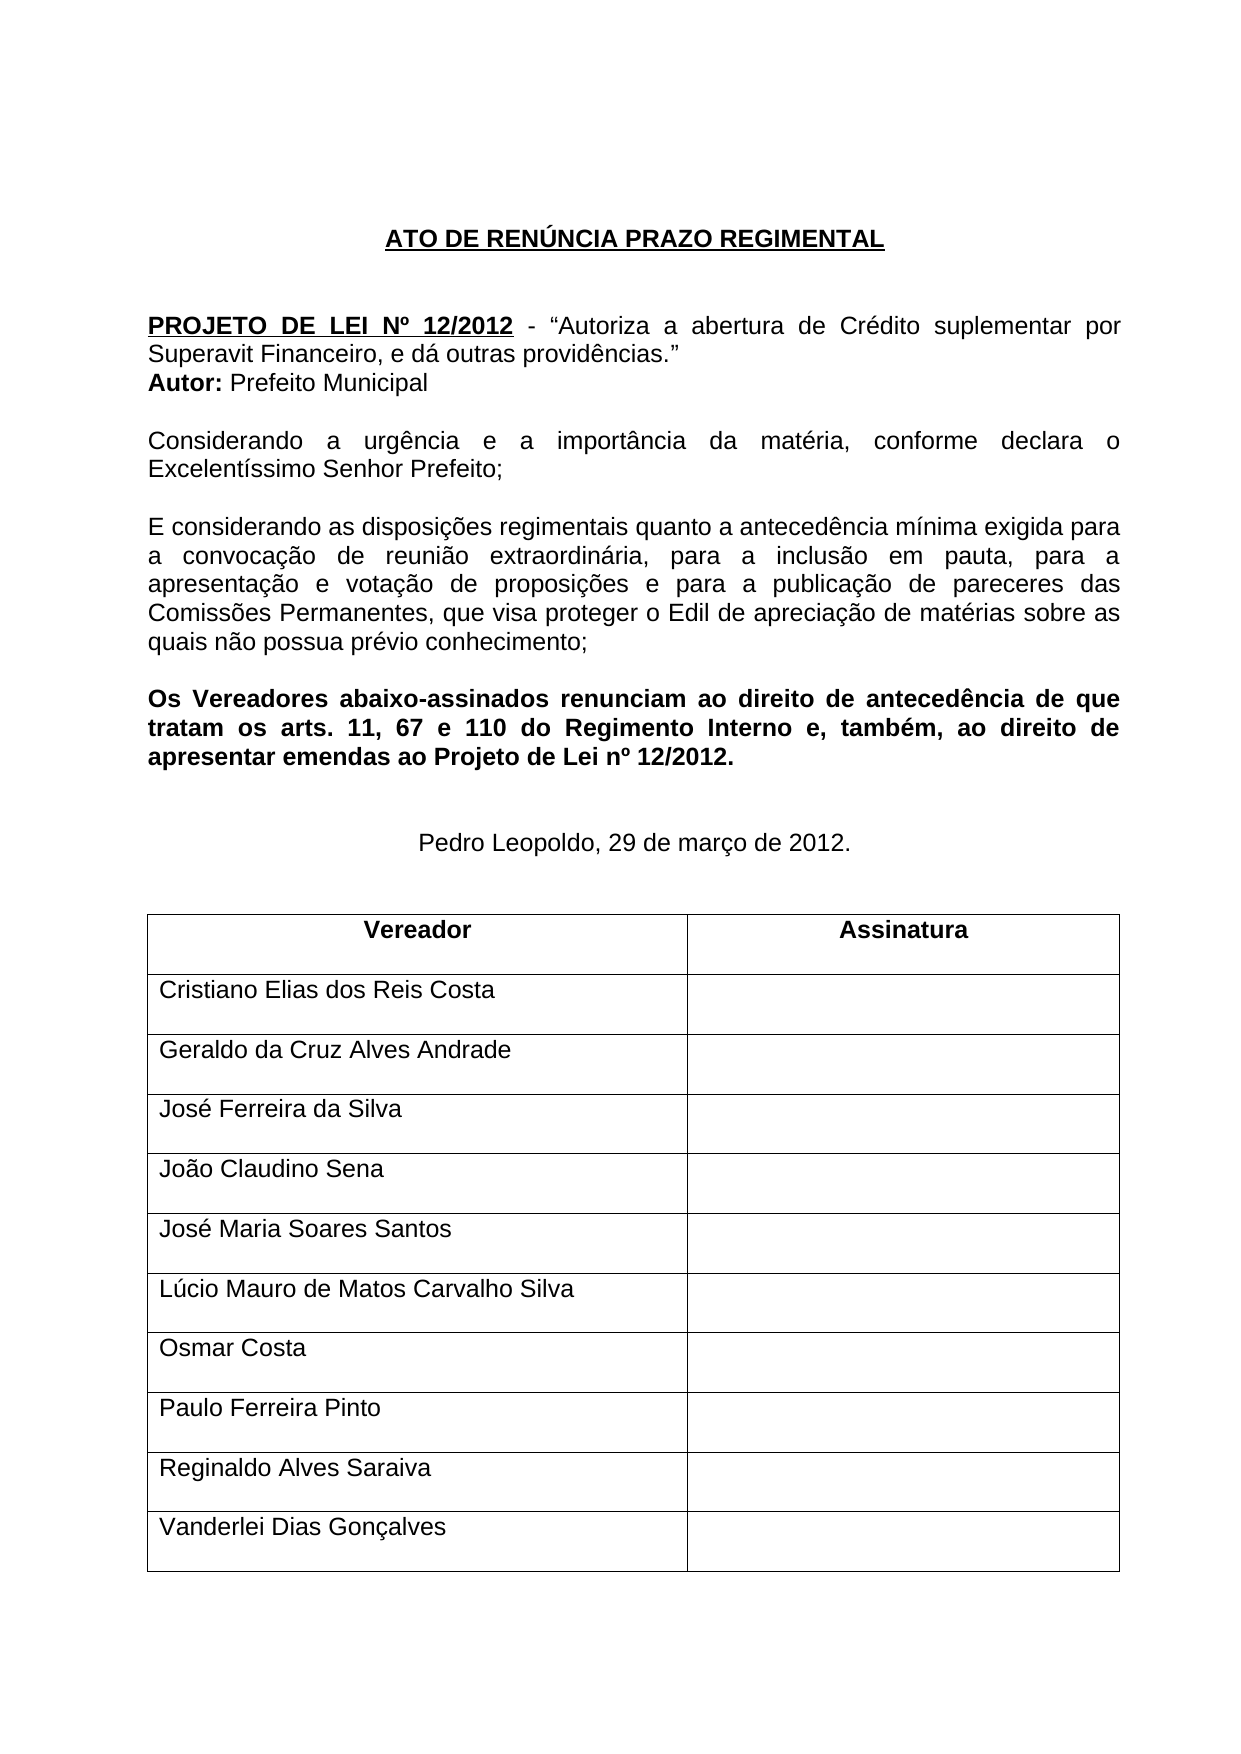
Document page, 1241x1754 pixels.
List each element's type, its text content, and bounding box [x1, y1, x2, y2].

table_cell João Claudino Sena [148, 1154, 687, 1213]
text Pedro Leopoldo, 29 de março de 2012. [148, 828, 1122, 857]
table_cell [688, 1512, 1119, 1571]
text ATO DE RENÚNCIA PRAZO REGIMENTAL [148, 224, 1122, 253]
text E considerando as disposições regimentais quanto a antecedência mínima exigida para a convocação de reunião extraordinária, para a inclusão em pauta, para a apresentação e votação de proposições e para a publicação de pareceres das Comissões Permanentes, que visa proteger o Edil de apreciação de matérias sobre as quais não possua prévio conhecimento; [148, 512, 1122, 656]
text PROJETO DE LEI Nº 12/2012 - “Autoriza a abertura de Crédito suplementar por Superavit Financeiro, e dá outras providências.” [148, 311, 1122, 368]
text Considerando a urgência e a importância da matéria, conforme declara o Excelentíssimo Senhor Prefeito; [148, 426, 1122, 483]
table_cell José Maria Soares Santos [148, 1214, 687, 1272]
text Os Vereadores abaixo-assinados renunciam ao direito de antecedência de que tratam os arts. 11, 67 e 110 do Regimento Interno e, também, ao direito de apresentar emendas ao Projeto de Lei nº 12/2012. [148, 684, 1122, 771]
table_cell Osmar Costa [148, 1333, 687, 1392]
table_cell [688, 1393, 1119, 1452]
table_cell [688, 1274, 1119, 1332]
table_cell Reginaldo Alves Saraiva [148, 1453, 687, 1511]
table_cell [688, 1154, 1119, 1213]
table_header Vereador [148, 915, 687, 974]
table_cell Lúcio Mauro de Matos Carvalho Silva [148, 1274, 687, 1332]
table_header Assinatura [688, 915, 1119, 974]
table_cell Geraldo da Cruz Alves Andrade [148, 1035, 687, 1093]
table_cell [688, 1453, 1119, 1511]
table_cell José Ferreira da Silva [148, 1095, 687, 1153]
table_cell [688, 1214, 1119, 1272]
table_cell Cristiano Elias dos Reis Costa [148, 975, 687, 1034]
table_cell Vanderlei Dias Gonçalves [148, 1512, 687, 1571]
table_cell Paulo Ferreira Pinto [148, 1393, 687, 1452]
table_cell [688, 1035, 1119, 1093]
table_cell [688, 1333, 1119, 1392]
text Autor: Prefeito Municipal [148, 368, 1122, 397]
table_cell [688, 1095, 1119, 1153]
table_cell [688, 975, 1119, 1034]
